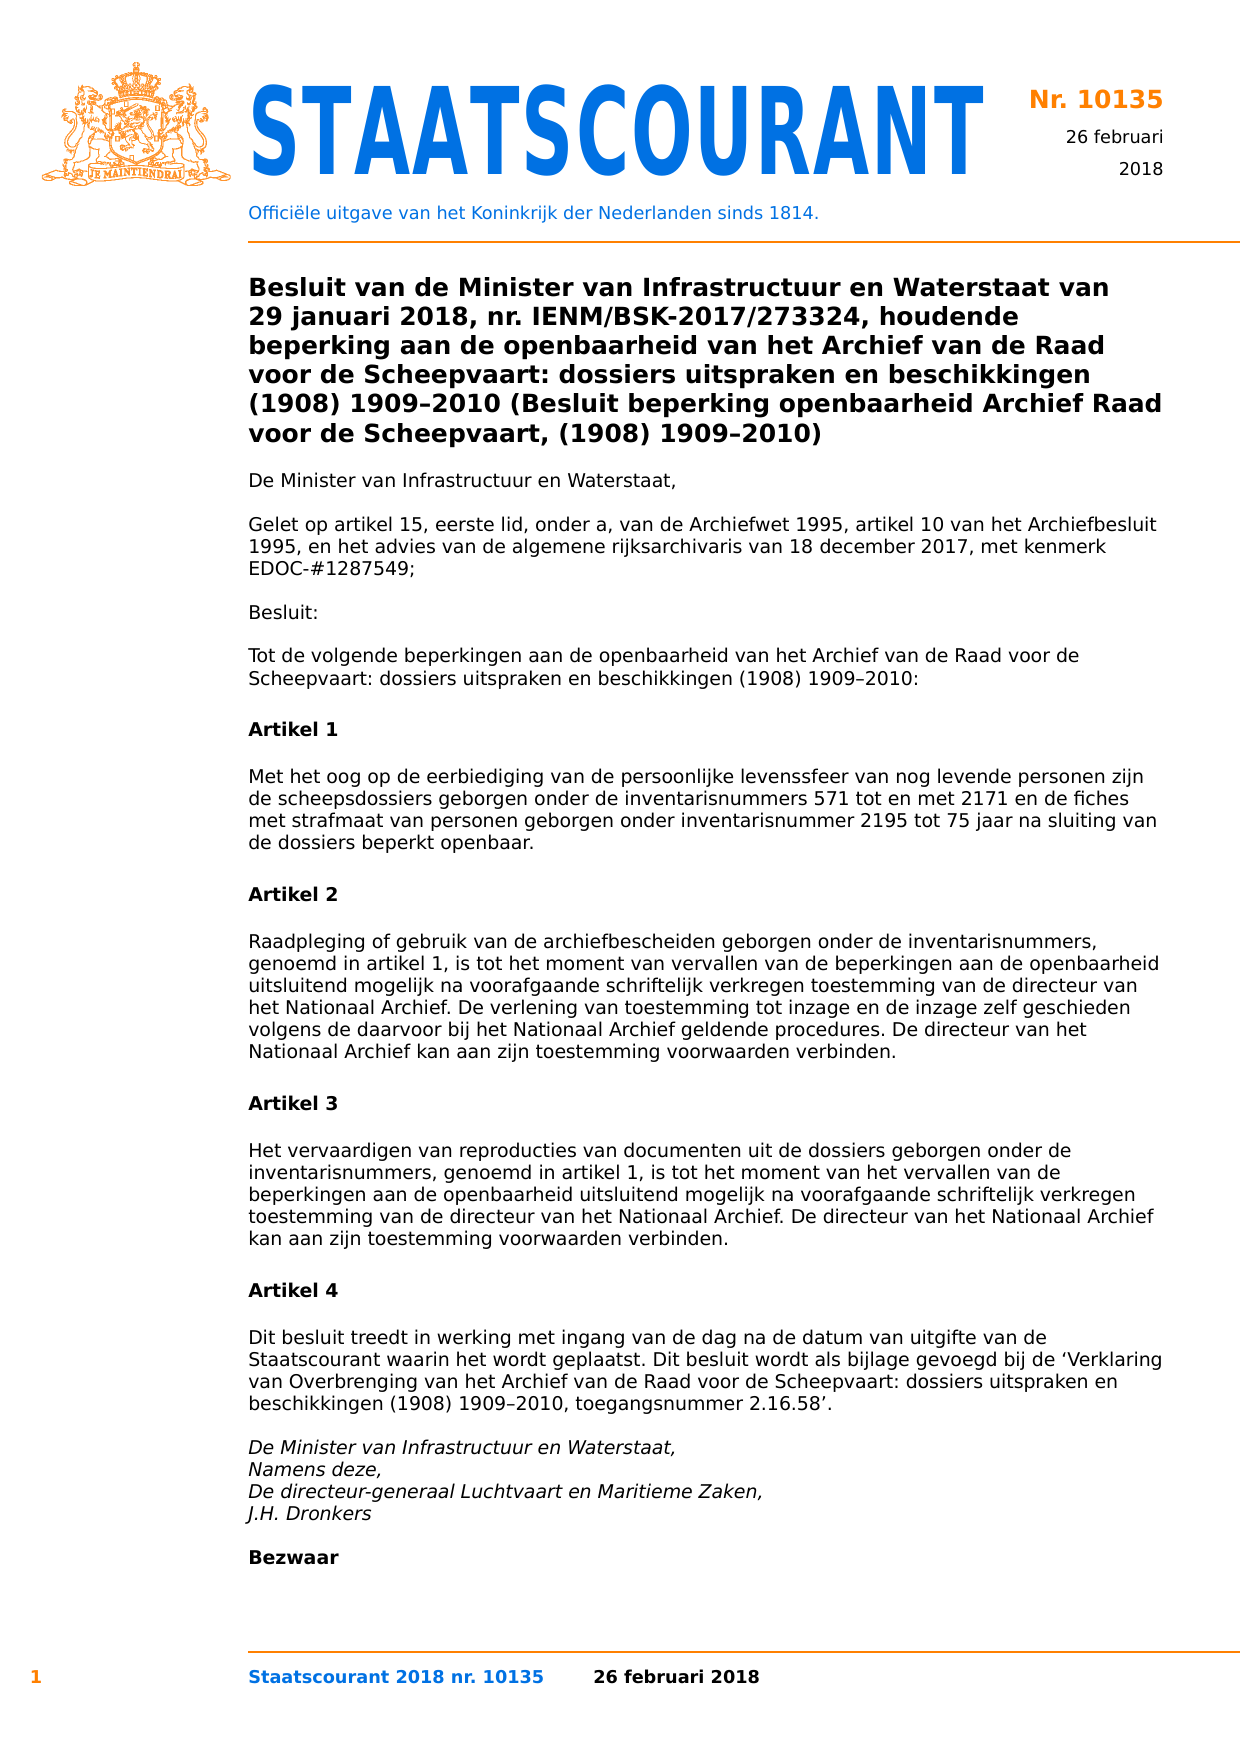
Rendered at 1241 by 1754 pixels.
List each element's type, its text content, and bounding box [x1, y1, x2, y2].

text De Minister van Infrastructuur en Waterstaat, Namens deze, De directeur-generaal Luchtvaart en Maritieme Zaken, J.H. Dronkers [248, 1437, 1163, 1525]
table_header [25, 62, 248, 241]
subtitle Artikel 1 [248, 719, 1163, 741]
subtitle Besluit van de Minister van Infrastructuur en Waterstaat van 29 januari 2018, nr. IENM/BSK-2017/273324, houdende beperking aan de openbaarheid van het Archief van de Raad voor de Scheepvaart: dossiers uitspraken en beschikkingen (1908) 1909–2010 (Besluit beperking openbaarheid Archief Raad voor de Scheepvaart, (1908) 1909–2010) [248, 273, 1163, 448]
subtitle Artikel 2 [248, 884, 1163, 906]
subtitle Artikel 4 [248, 1280, 1163, 1302]
text Besluit: [248, 602, 1163, 623]
text Gelet op artikel 15, eerste lid, onder a, van de Archiefwet 1995, artikel 10 van het Archiefbesluit 1995, en het advies van de algemene rijksarchivaris van 18 december 2017, met kenmerk EDOC-#1287549; [248, 514, 1163, 580]
table_cell 2018 [998, 153, 1240, 203]
text Het vervaardigen van reproducties van documenten uit de dossiers geborgen onder de inventarisnummers, genoemd in artikel 1, is tot het moment van het vervallen van de beperkingen aan de openbaarheid uitsluitend mogelijk na voorafgaande schriftelijk verkregen toestemming van de directeur van het Nationaal Archief. De directeur van het Nationaal Archief kan aan zijn toestemming voorwaarden verbinden. [248, 1140, 1163, 1250]
picture [41, 62, 231, 186]
text Dit besluit treedt in werking met ingang van de dag na de datum van uitgifte van de Staatscourant waarin het wordt geplaatst. Dit besluit wordt als bijlage gevoegd bij de ‘Verklaring van Overbrenging van het Archief van de Raad voor de Scheepvaart: dossiers uitspraken en beschikkingen (1908) 1909–2010, toegangsnummer 2.16.58’. [248, 1327, 1163, 1415]
text Bezwaar [248, 1547, 1163, 1568]
table_header Nr. 10135 [998, 62, 1240, 121]
text Tot de volgende beperkingen aan de openbaarheid van het Archief van de Raad voor de Scheepvaart: dossiers uitspraken en beschikkingen (1908) 1909–2010: [248, 645, 1163, 689]
table_cell Officiële uitgave van het Koninkrijk der Nederlanden sinds 1814. [248, 203, 1240, 241]
text Met het oog op de eerbiediging van de persoonlijke levenssfeer van nog levende personen zijn de scheepsdossiers geborgen onder de inventarisnummers 571 tot en met 2171 en de fiches met strafmaat van personen geborgen onder inventarisnummer 2195 tot 75 jaar na sluiting van de dossiers beperkt openbaar. [248, 766, 1163, 854]
subtitle Artikel 3 [248, 1093, 1163, 1115]
table_header STAATSCOURANT [248, 62, 998, 203]
text Raadpleging of gebruik van de archiefbescheiden geborgen onder de inventarisnummers, genoemd in artikel 1, is tot het moment van vervallen van de beperkingen aan de openbaarheid uitsluitend mogelijk na voorafgaande schriftelijk verkregen toestemming van de directeur van het Nationaal Archief. De verlening van toestemming tot inzage en de inzage zelf geschieden volgens de daarvoor bij het Nationaal Archief geldende procedures. De directeur van het Nationaal Archief kan aan zijn toestemming voorwaarden verbinden. [248, 931, 1163, 1063]
table_cell 26 februari [998, 121, 1240, 153]
text De Minister van Infrastructuur en Waterstaat, [248, 470, 1163, 492]
